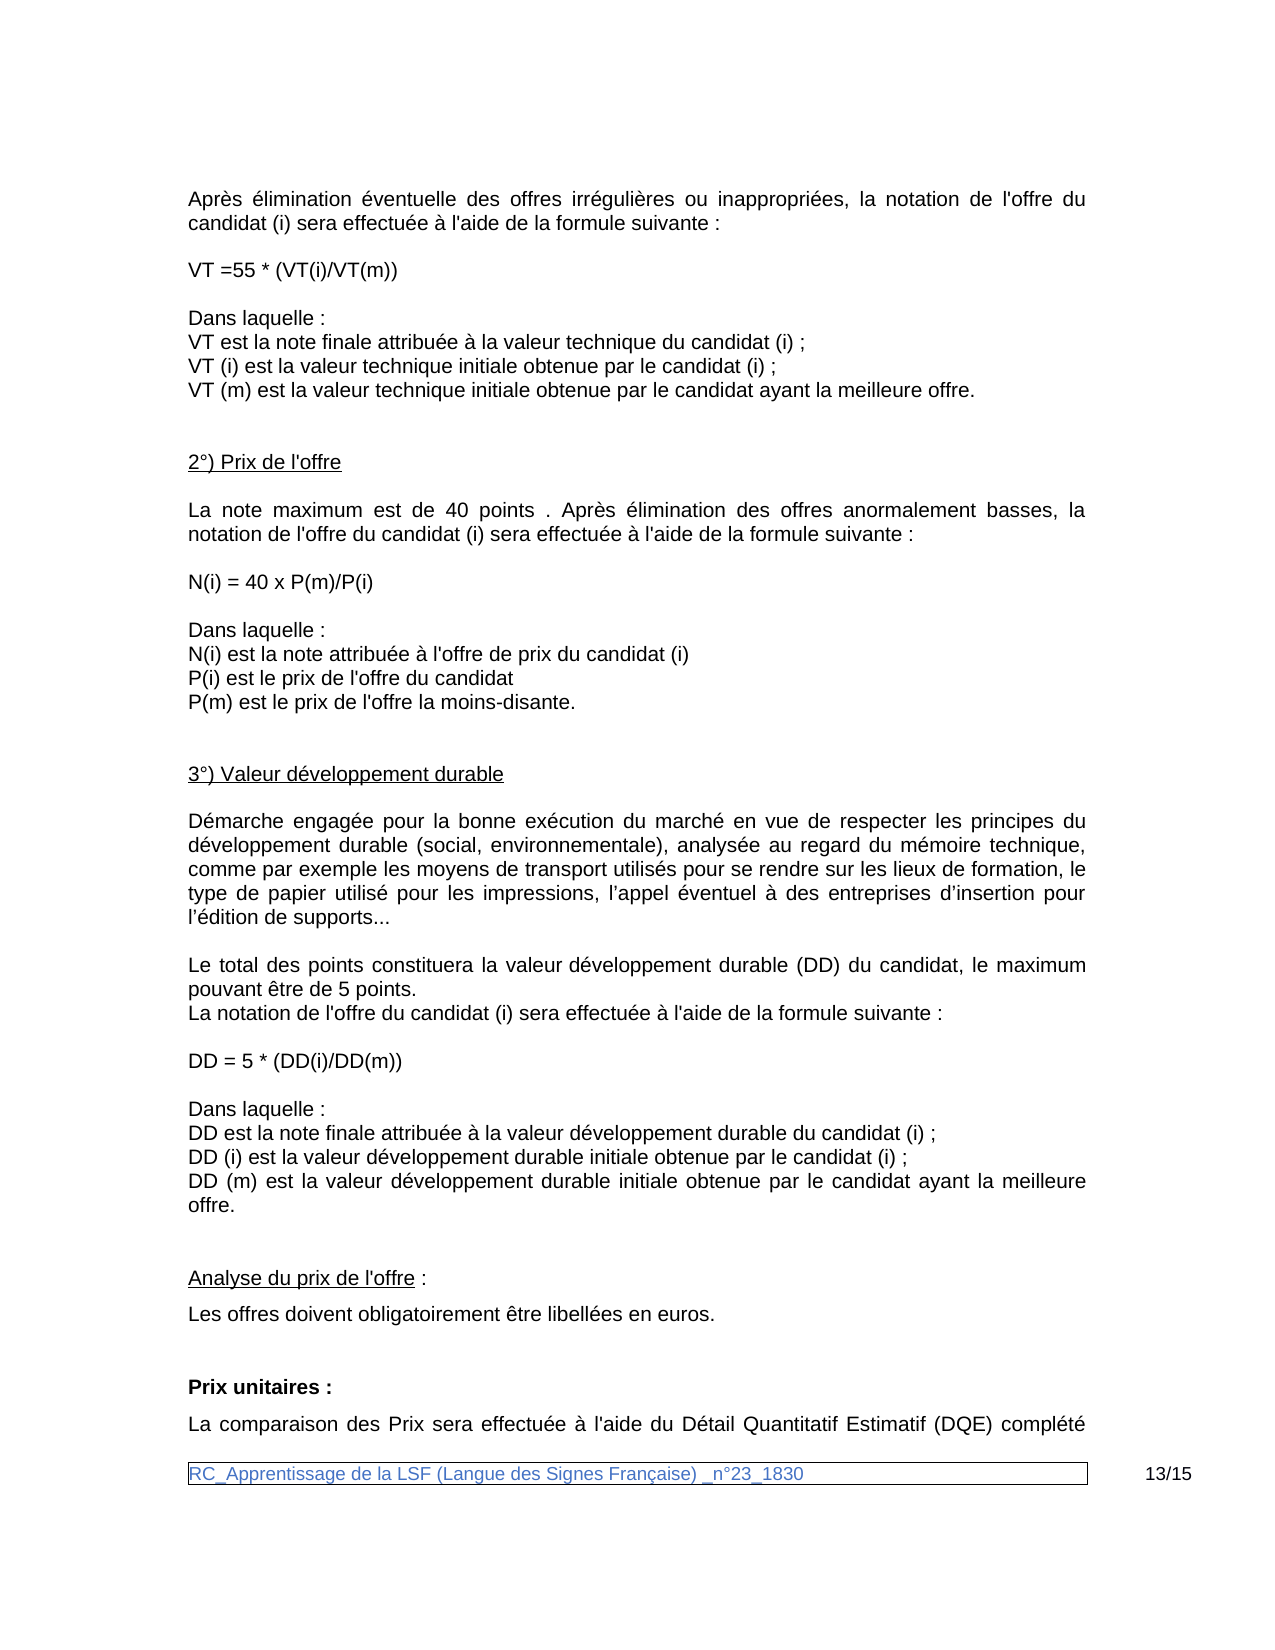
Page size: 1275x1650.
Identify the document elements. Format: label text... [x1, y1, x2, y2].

text La notation de l'offre du candidat (i) sera effectuée à l'aide de la formule suivante : [188, 1001, 1087, 1025]
text VT (i) est la valeur technique initiale obtenue par le candidat (i) ; [188, 354, 1087, 378]
text Dans laquelle : [188, 306, 1087, 330]
text DD est la note finale attribuée à la valeur développement durable du candidat (i) ; [188, 1121, 1087, 1145]
text Prix unitaires : [188, 1375, 1087, 1399]
text Les offres doivent obligatoirement être libellées en euros. [188, 1302, 1087, 1326]
text N(i) est la note attribuée à l'offre de prix du candidat (i) [188, 642, 1087, 666]
text 2°) Prix de l'offre [188, 450, 1087, 474]
text DD (m) est la valeur développement durable initiale obtenue par le candidat ayant la meilleure offre. [188, 1169, 1087, 1217]
text Après élimination éventuelle des offres irrégulières ou inappropriées, la notation de l'offre du candidat (i) sera effectuée à l'aide de la formule suivante : [188, 186, 1087, 234]
text Démarche engagée pour la bonne exécution du marché en vue de respecter les principes du développement durable (social, environnementale), analysée au regard du mémoire technique, comme par exemple les moyens de transport utilisés pour se rendre sur les lieux de formation, le type de papier utilisé pour les impressions, l’appel éventuel à des entreprises d’insertion pour l’édition de supports... [188, 809, 1087, 929]
text Dans laquelle : [188, 1097, 1087, 1121]
text La comparaison des Prix sera effectuée à l'aide du Détail Quantitatif Estimatif (DQE) complété [188, 1411, 1087, 1435]
text VT (m) est la valeur technique initiale obtenue par le candidat ayant la meilleure offre. [188, 378, 1087, 402]
text VT est la note finale attribuée à la valeur technique du candidat (i) ; [188, 330, 1087, 354]
text DD (i) est la valeur développement durable initiale obtenue par le candidat (i) ; [188, 1145, 1087, 1169]
text VT =55 * (VT(i)/VT(m)) [188, 258, 1087, 282]
text P(i) est le prix de l'offre du candidat [188, 666, 1087, 689]
text Dans laquelle : [188, 618, 1087, 642]
text DD = 5 * (DD(i)/DD(m)) [188, 1049, 1087, 1073]
text P(m) est le prix de l'offre la moins-disante. [188, 689, 1087, 713]
text Analyse du prix de l'offre : [188, 1266, 1087, 1289]
text 3°) Valeur développement durable [188, 761, 1087, 785]
text La note maximum est de 40 points . Après élimination des offres anormalement basses, la notation de l'offre du candidat (i) sera effectuée à l'aide de la formule suivante : [188, 498, 1087, 546]
text Le total des points constituera la valeur développement durable (DD) du candidat, le maximum pouvant être de 5 points. [188, 953, 1087, 1001]
text N(i) = 40 x P(m)/P(i) [188, 570, 1087, 594]
